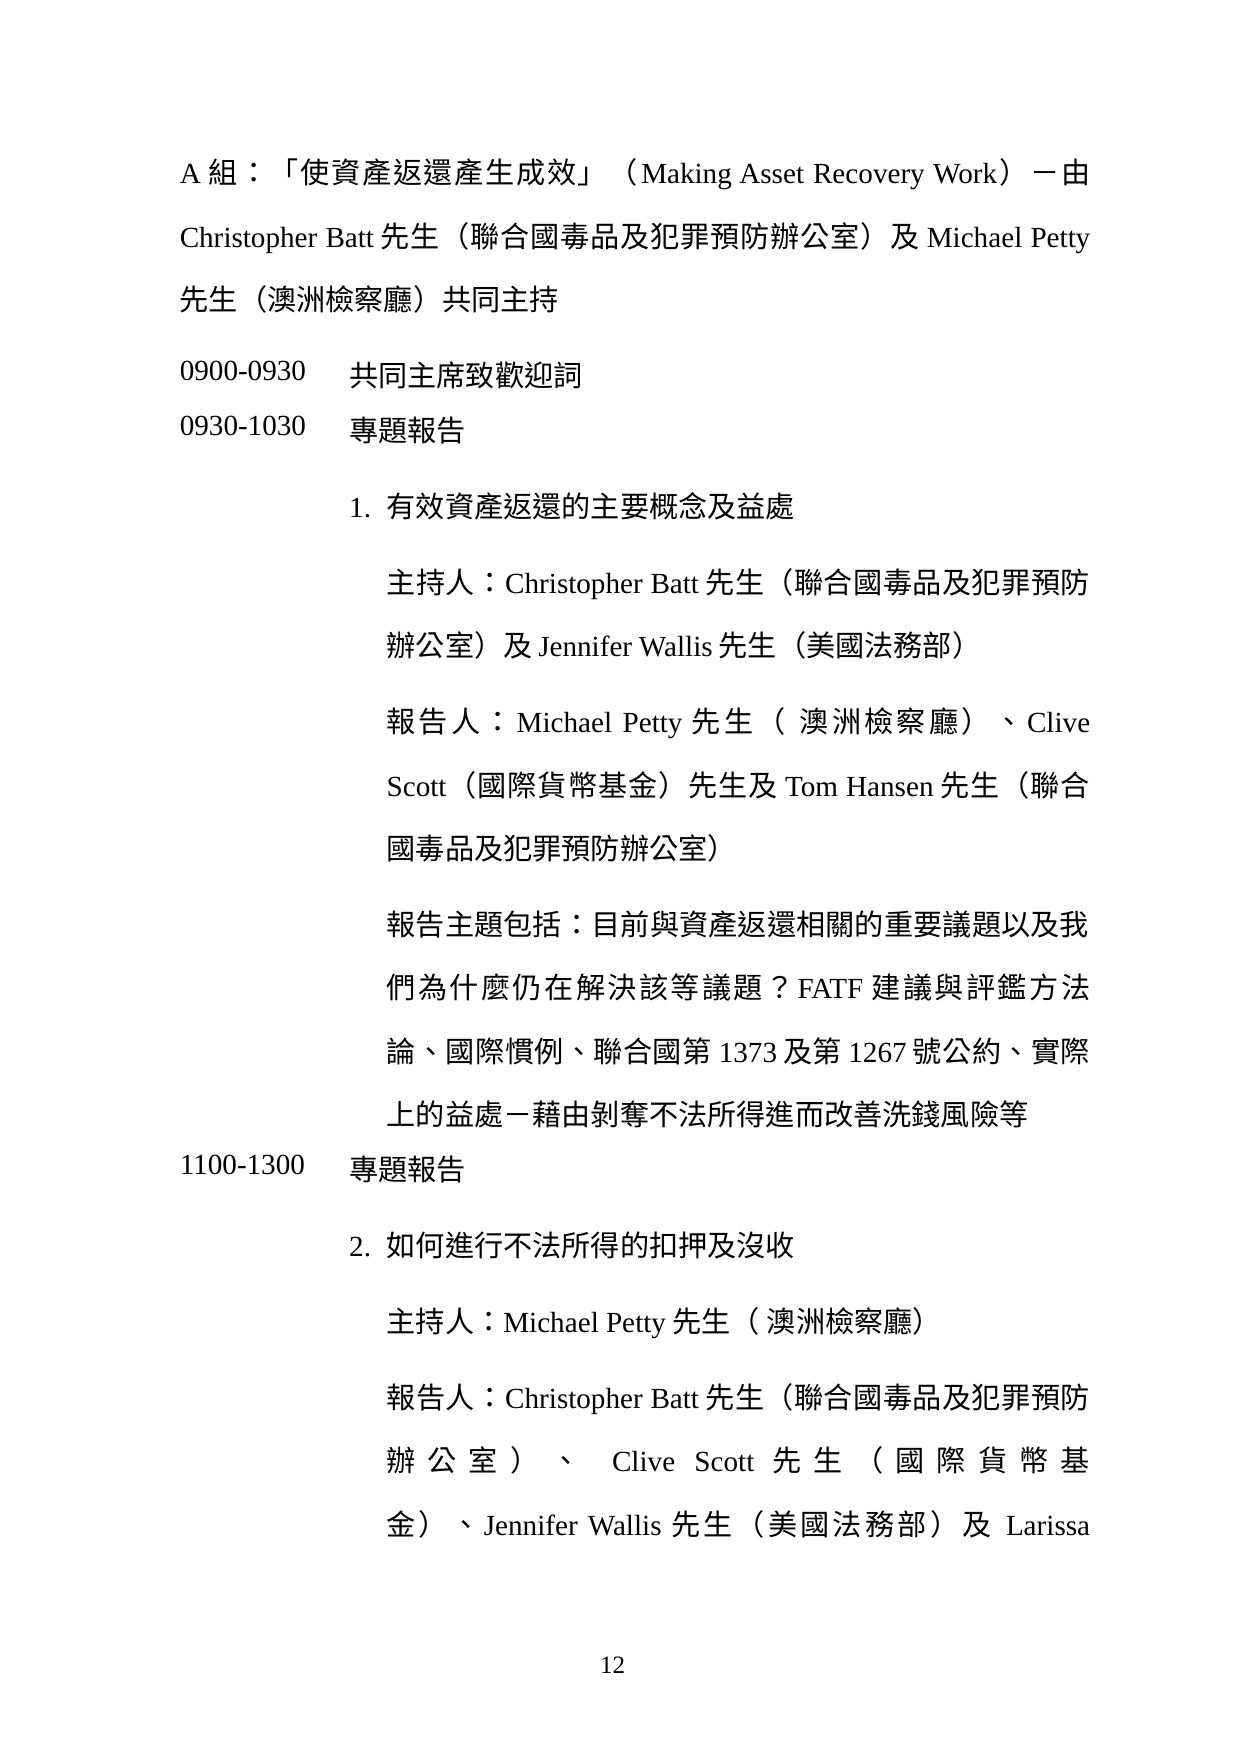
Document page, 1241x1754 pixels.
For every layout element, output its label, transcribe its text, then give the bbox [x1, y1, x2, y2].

table_header 共同主席致歡迎詞 [338, 340, 1101, 395]
table_cell 專題報告 如何進行不法所得的扣押及沒收 主持人：Michael Petty先生（ 澳洲檢察廳） 報告人：Christopher Batt先生（聯合國毒品及犯罪預防辦公室）、 Clive Scott先生（國際貨幣基金）、Jennifer Wallis先生（美國法務部）及 Larissa [338, 1134, 1101, 1544]
text A組：「使資產返還產生成效」（Making Asset Recovery Work）－由Christopher Batt先生（聯合國毒品及犯罪預防辦公室）及Michael Petty先生（澳洲檢察廳）共同主持 [179, 150, 1090, 319]
table_cell 1100-1300 [168, 1134, 338, 1544]
table_cell 0930-1030 [168, 395, 338, 1134]
table_header 0900-0930 [168, 340, 338, 395]
table_cell 專題報告 有效資產返還的主要概念及益處 主持人：Christopher Batt先生（聯合國毒品及犯罪預防辦公室）及Jennifer Wallis先生（美國法務部） 報告人：Michael Petty先生（ 澳洲檢察廳）、Clive Scott（國際貨幣基金）先生及Tom Hansen先生（聯合國毒品及犯罪預防辦公室） 報告主題包括：目前與資產返還相關的重要議題以及我們為什麼仍在解決該等議題？FATF建議與評鑑方法論、國際慣例、聯合國第1373及第1267號公約、實際上的益處－藉由剝奪不法所得進而改善洗錢風險等 [338, 395, 1101, 1134]
